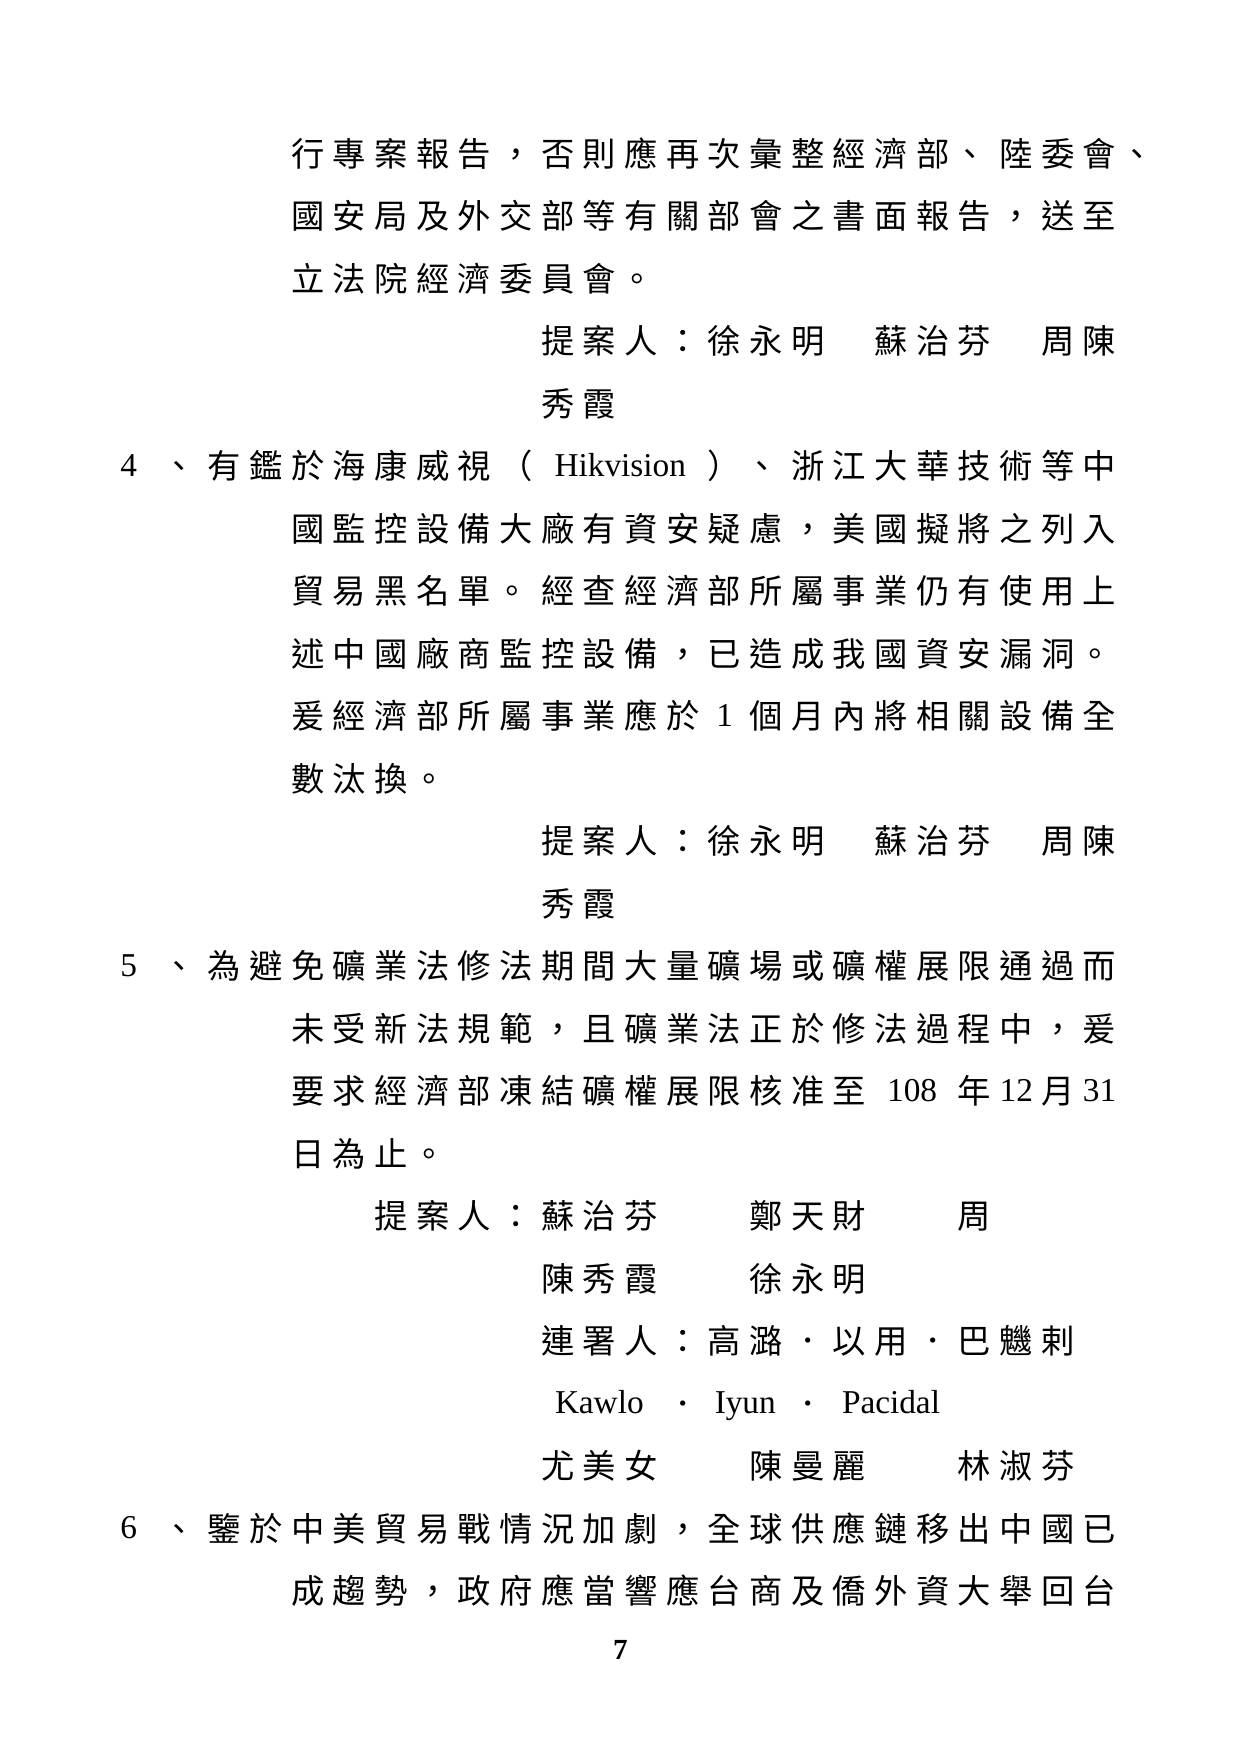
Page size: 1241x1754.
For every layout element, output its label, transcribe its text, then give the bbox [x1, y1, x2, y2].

text 提案人：蘇治芬 鄭天財 周陳秀霞 徐永明 [362, 1173, 1016, 1298]
list 鑒於中美貿易戰情況加劇，全球供應鏈移出中國已成趨勢，政府應當響應台商及僑外資大舉回台 [120, 1485, 1120, 1610]
list 有鑑於海康威視（Hikvision）、浙江大華技術等中國監控設備大廠有資安疑慮，美國擬將之列入貿易黑名單。經查經濟部所屬事業仍有使用上述中國廠商監控設備，已造成我國資安漏洞。爰經濟部所屬事業應於1個月內將相關設備全數汰換。 [120, 423, 1120, 798]
list 為避免礦業法修法期間大量礦場或礦權展限通過而未受新法規範，且礦業法正於修法過程中，爰要求經濟部凍結礦權展限核准至108年12月31日為止。 [120, 923, 1120, 1173]
list 有鑑於台北市雙子星聯合開發案高達600億元，為重大投資開發案，惟該案出現諸多爭議，又經濟委員會2019.05.23專案報告未能針對中資介入及國安問題清楚說明，反增更多疑慮。爰經濟部投審會針對「台北雙子星聯合開發案」召開投資審議委員會確認審議結果前，如臨時會或延會有召開委員會，則至立法院經濟委員會進行專案報告，否則應再次彙整經濟部、陸委會、國安局及外交部等有關部會之書面報告，送至立法院經濟委員會。 [120, 110, 1120, 298]
text 提案人：徐永明 蘇治芬 周陳秀霞 [501, 798, 1120, 923]
text 提案人：徐永明 蘇治芬 周陳秀霞 [501, 298, 1120, 423]
text 連署人：高潞．以用．巴魕剌 Kawlo．Iyun．Pacidal 尤美女 陳曼麗 林淑芬 [501, 1298, 1120, 1485]
